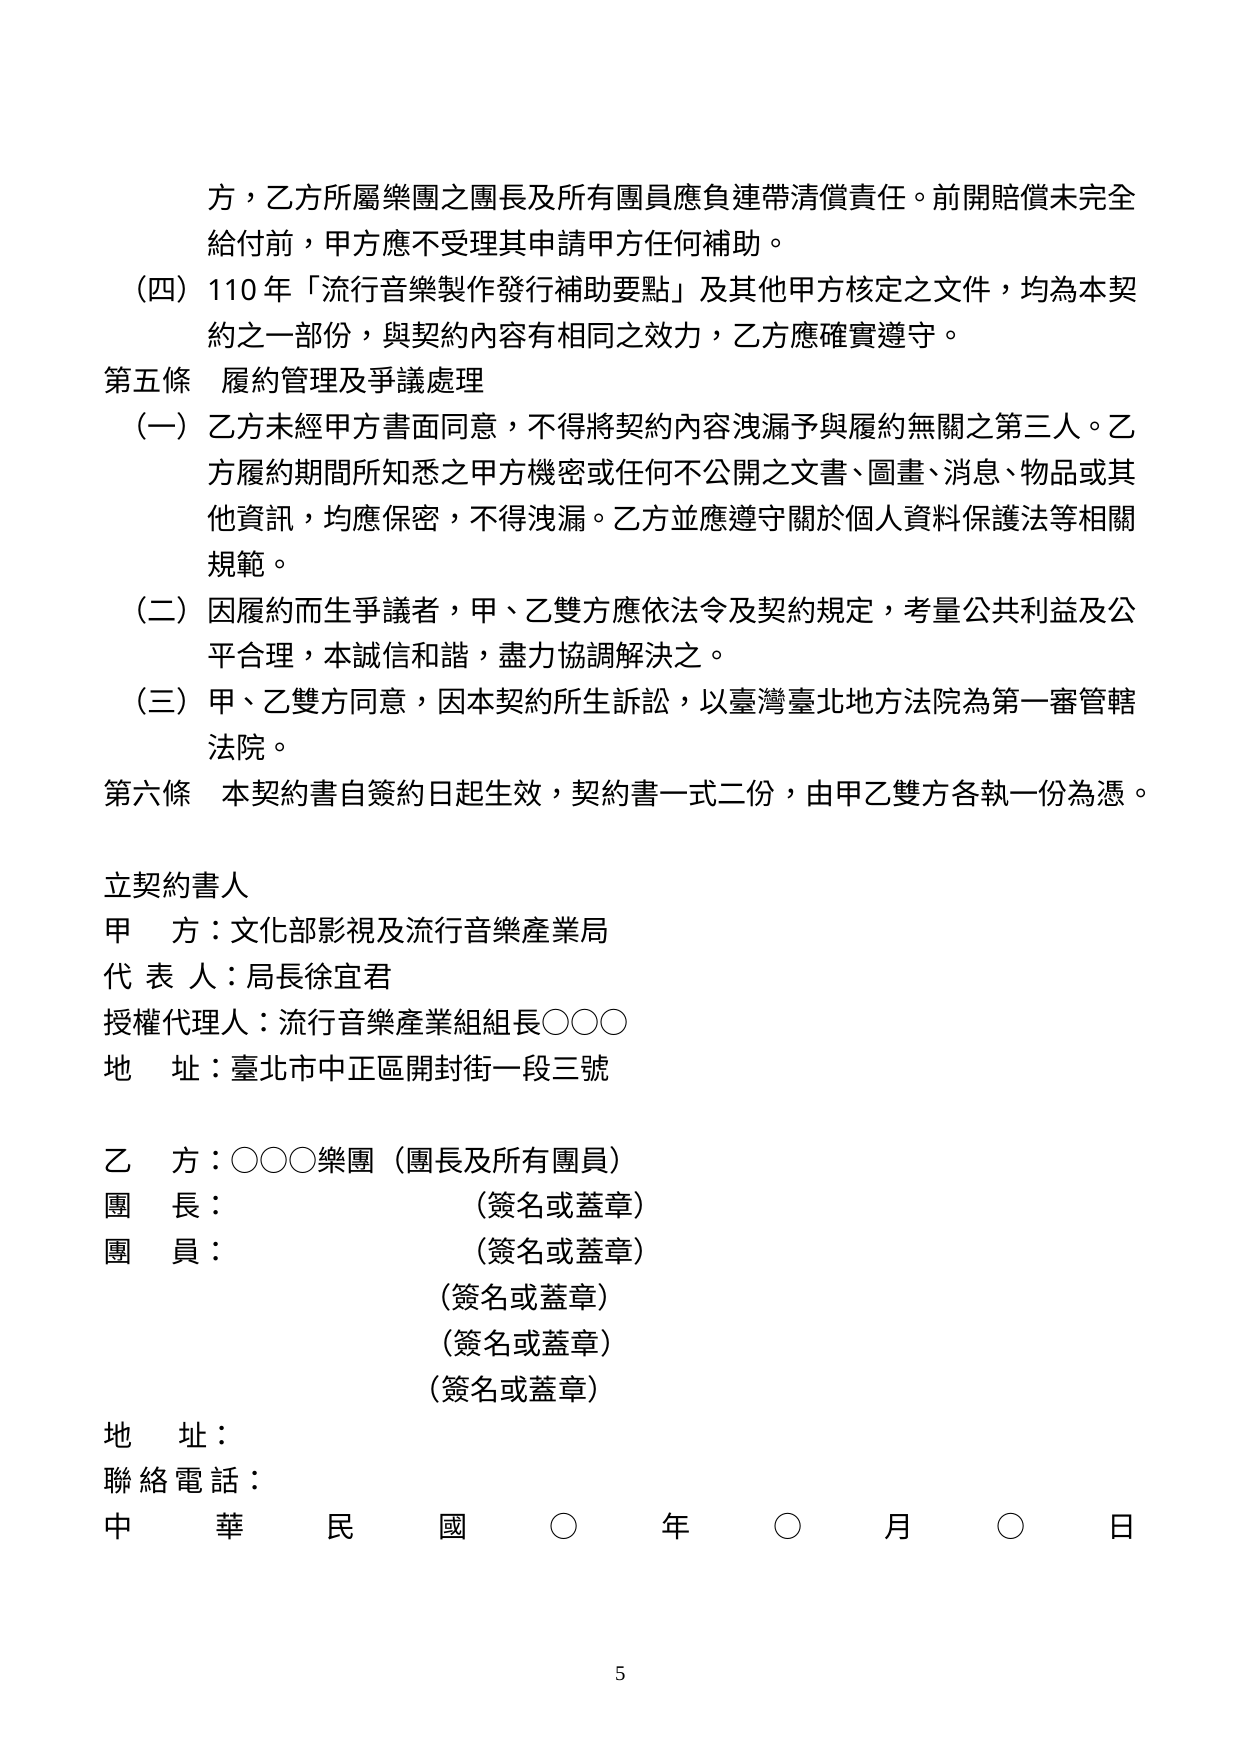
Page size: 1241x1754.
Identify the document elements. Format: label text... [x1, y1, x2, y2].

list 方，乙方所屬樂團之團長及所有團員應負連帶清償責任。前開賠償未完全給付前，甲方應不受理其申請甲方任何補助。 [118, 172, 1137, 263]
list 110年「流行音樂製作發行補助要點」及其他甲方核定之文件，均為本契約之一部份，與契約內容有相同之效力，乙方應確實遵守。 [118, 263, 1137, 355]
text 甲 方：文化部影視及流行音樂產業局 [103, 905, 1137, 951]
list 乙方未經甲方書面同意，不得將契約內容洩漏予與履約無關之第三人。乙方履約期間所知悉之甲方機密或任何不公開之文書、圖畫、消息、物品或其他資訊，均應保密，不得洩漏。乙方並應遵守關於個人資料保護法等相關規範。 [118, 401, 1137, 584]
list 履約管理及爭議處理 [103, 355, 1137, 401]
text （簽名或蓋章） [103, 1318, 1137, 1363]
text 團 員： （簽名或蓋章） [103, 1226, 1137, 1272]
text 代 表 人：局長徐宜君 [103, 951, 1137, 997]
list 本契約書自簽約日起生效，契約書一式二份，由甲乙雙方各執一份為憑。 [103, 768, 1137, 813]
text 立契約書人 [103, 859, 1137, 905]
text 中華民國○年○月○日 [103, 1501, 1137, 1547]
text 地 址： [103, 1409, 1137, 1455]
text 地 址：臺北市中正區開封街一段三號 [103, 1043, 1137, 1088]
text 聯 絡 電 話： [103, 1455, 1137, 1501]
text （簽名或蓋章） [103, 1272, 1137, 1318]
text 乙 方：○○○樂團（團長及所有團員） [103, 1134, 1137, 1180]
text 授權代理人：流行音樂產業組組長○○○ [103, 997, 1137, 1043]
text （簽名或蓋章） [103, 1363, 1137, 1409]
list 甲、乙雙方同意，因本契約所生訴訟，以臺灣臺北地方法院為第一審管轄法院。 [118, 676, 1137, 768]
text 團 長： （簽名或蓋章） [103, 1180, 1137, 1226]
list 因履約而生爭議者，甲、乙雙方應依法令及契約規定，考量公共利益及公平合理，本誠信和諧，盡力協調解決之。 [118, 584, 1137, 676]
